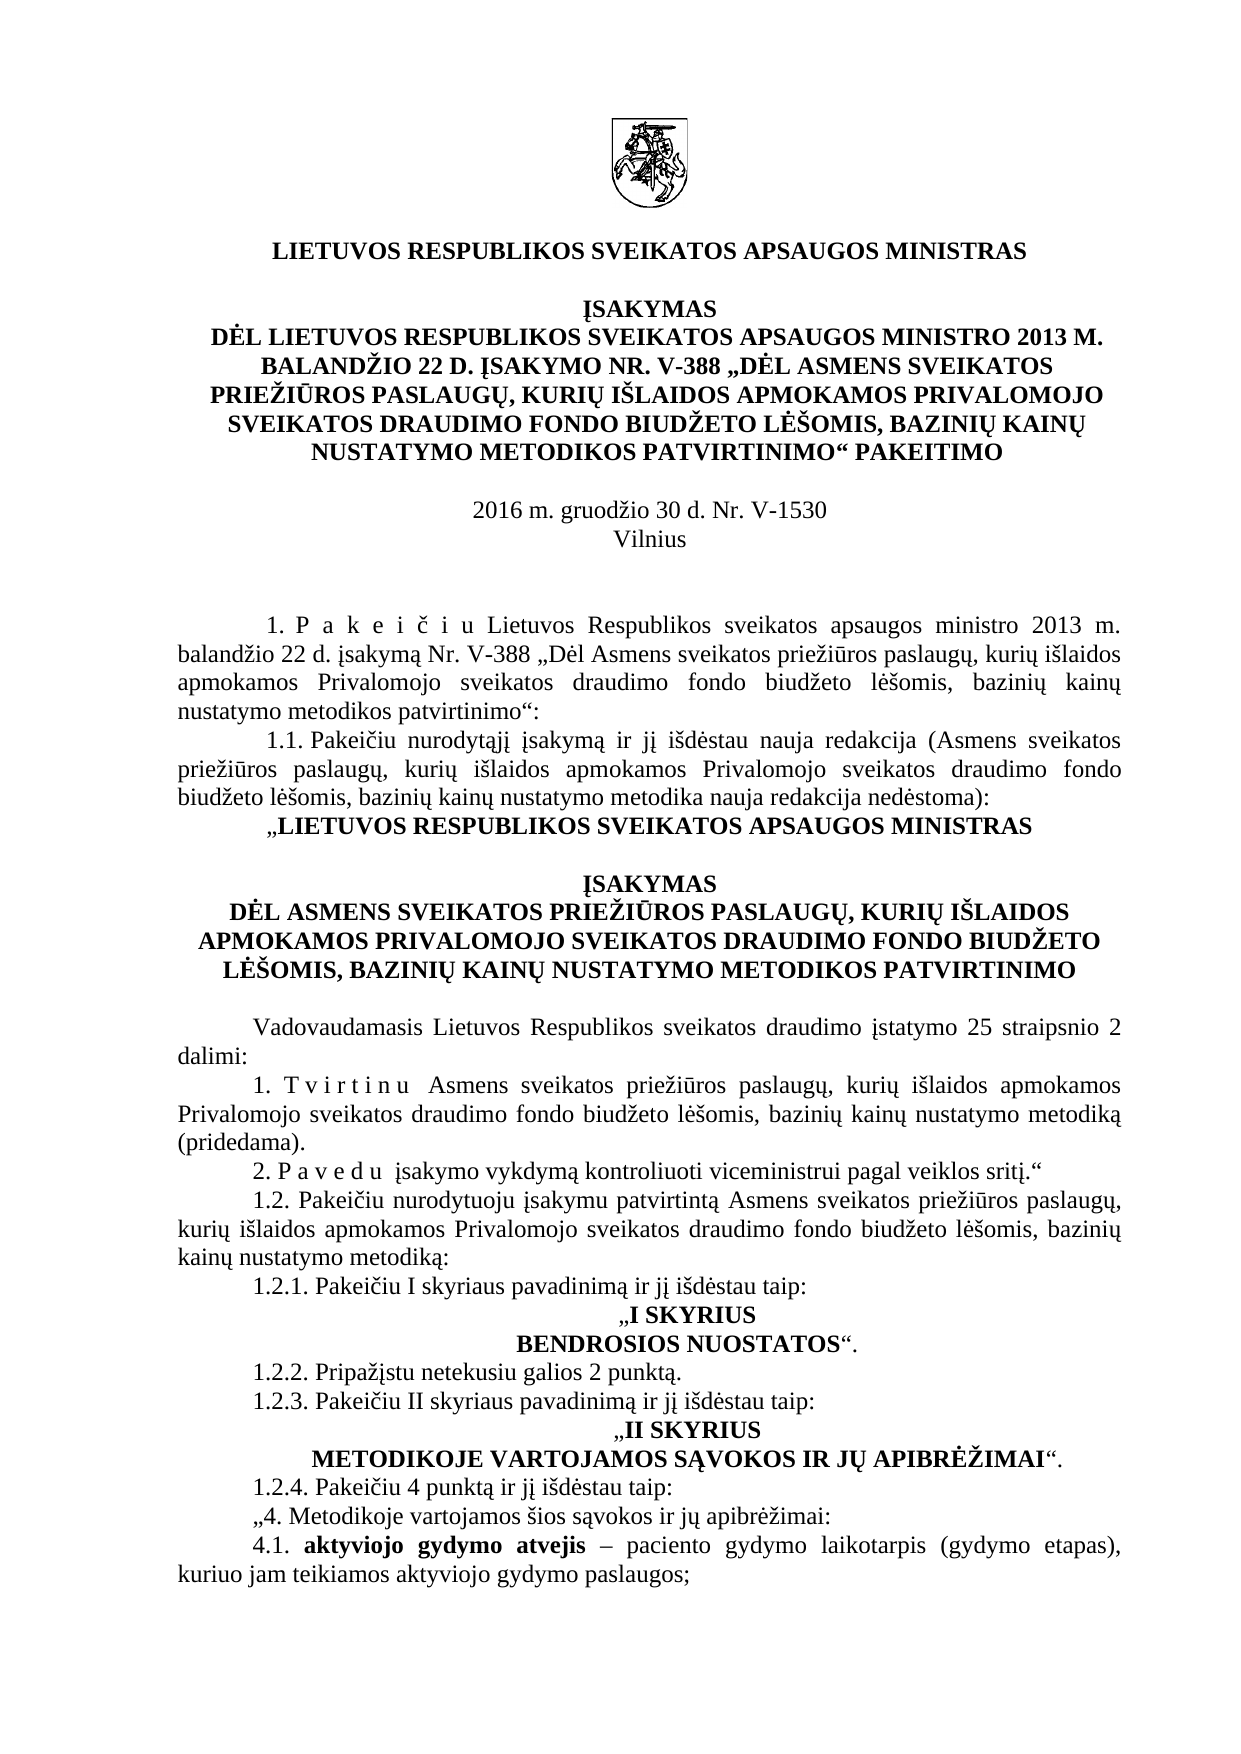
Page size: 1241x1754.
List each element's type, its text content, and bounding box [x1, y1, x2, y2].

text „II SKYRIUS [177, 1415, 1122, 1444]
text „I SKYRIUS [177, 1300, 1122, 1329]
text „LIETUVOS RESPUBLIKOS SVEIKATOS APSAUGOS MINISTRAS [177, 811, 1122, 840]
text 4.1. aktyviojo gydymo atvejis – paciento gydymo laikotarpis (gydymo etapas), kuriuo jam teikiamos aktyviojo gydymo paslaugos; [177, 1530, 1122, 1587]
text 1.1. Pakeičiu nurodytąjį įsakymą ir jį išdėstau nauja redakcija (Asmens sveikatos priežiūros paslaugų, kurių išlaidos apmokamos Privalomojo sveikatos draudimo fondo biudžeto lėšomis, bazinių kainų nustatymo metodika nauja redakcija nedėstoma): [177, 725, 1122, 811]
text DĖL ASMENS SVEIKATOS PRIEŽIŪROS PASLAUGŲ, KURIŲ IŠLAIDOS APMOKAMOS PRIVALOMOJO SVEIKATOS DRAUDIMO FONDO BIUDŽETO LĖŠOMIS, BAZINIŲ KAINŲ NUSTATYMO METODIKOS PATVIRTINIMO [177, 897, 1122, 984]
text 1.2.2. Pripažįstu netekusiu galios 2 punktą. [177, 1357, 1122, 1386]
text 1. P a k e i č i u Lietuvos Respublikos sveikatos apsaugos ministro 2013 m. balandžio 22 d. įsakymą Nr. V-388 „Dėl Asmens sveikatos priežiūros paslaugų, kurių išlaidos apmokamos Privalomojo sveikatos draudimo fondo biudžeto lėšomis, bazinių kainų nustatymo metodikos patvirtinimo“: [177, 610, 1122, 725]
text Vilnius [177, 524, 1122, 552]
text 1.2.3. Pakeičiu II skyriaus pavadinimą ir jį išdėstau taip: [177, 1386, 1122, 1415]
text 1.2. Pakeičiu nurodytuoju įsakymu patvirtintą Asmens sveikatos priežiūros paslaugų, kurių išlaidos apmokamos Privalomojo sveikatos draudimo fondo biudžeto lėšomis, bazinių kainų nustatymo metodiką: [177, 1185, 1122, 1271]
text BENDROSIOS NUOSTATOS“. [177, 1329, 1122, 1357]
text ĮSAKYMAS [177, 869, 1122, 897]
text 1.2.1. Pakeičiu I skyriaus pavadinimą ir jį išdėstau taip: [177, 1271, 1122, 1300]
text 1. Tvirtinu Asmens sveikatos priežiūros paslaugų, kurių išlaidos apmokamos Privalomojo sveikatos draudimo fondo biudžeto lėšomis, bazinių kainų nustatymo metodiką (pridedama). [177, 1070, 1122, 1156]
text Vadovaudamasis Lietuvos Respublikos sveikatos draudimo įstatymo 25 straipsnio 2 dalimi: [177, 1012, 1122, 1070]
text LIETUVOS RESPUBLIKOS SVEIKATOS APSAUGOS MINISTRAS [177, 236, 1122, 265]
text 1.2.4. Pakeičiu 4 punktą ir jį išdėstau taip: [177, 1472, 1122, 1501]
text 2. Pavedu įsakymo vykdymą kontroliuoti viceministrui pagal veiklos sritį.“ [177, 1156, 1122, 1185]
text 2016 m. gruodžio 30 d. Nr. V-1530 [177, 495, 1122, 524]
text DĖL LIETUVOS RESPUBLIKOS SVEIKATOS APSAUGOS MINISTRO 2013 M. BALANDŽIO 22 D. ĮSAKYMO NR. V-388 „DĖL ASMENS SVEIKATOS PRIEŽIŪROS PASLAUGŲ, KURIŲ IŠLAIDOS APMOKAMOS PRIVALOMOJO SVEIKATOS DRAUDIMO FONDO BIUDŽETO LĖŠOMIS, BAZINIŲ KAINŲ NUSTATYMO METODIKOS PATVIRTINIMO“ PAKEITIMO [192, 322, 1122, 466]
text ĮSAKYMAS [177, 294, 1122, 322]
text „4. Metodikoje vartojamos šios sąvokos ir jų apibrėžimai: [177, 1501, 1122, 1530]
text METODIKOJE VARTOJAMOS SĄVOKOS IR JŲ APIBRĖŽIMAI“. [177, 1444, 1122, 1472]
